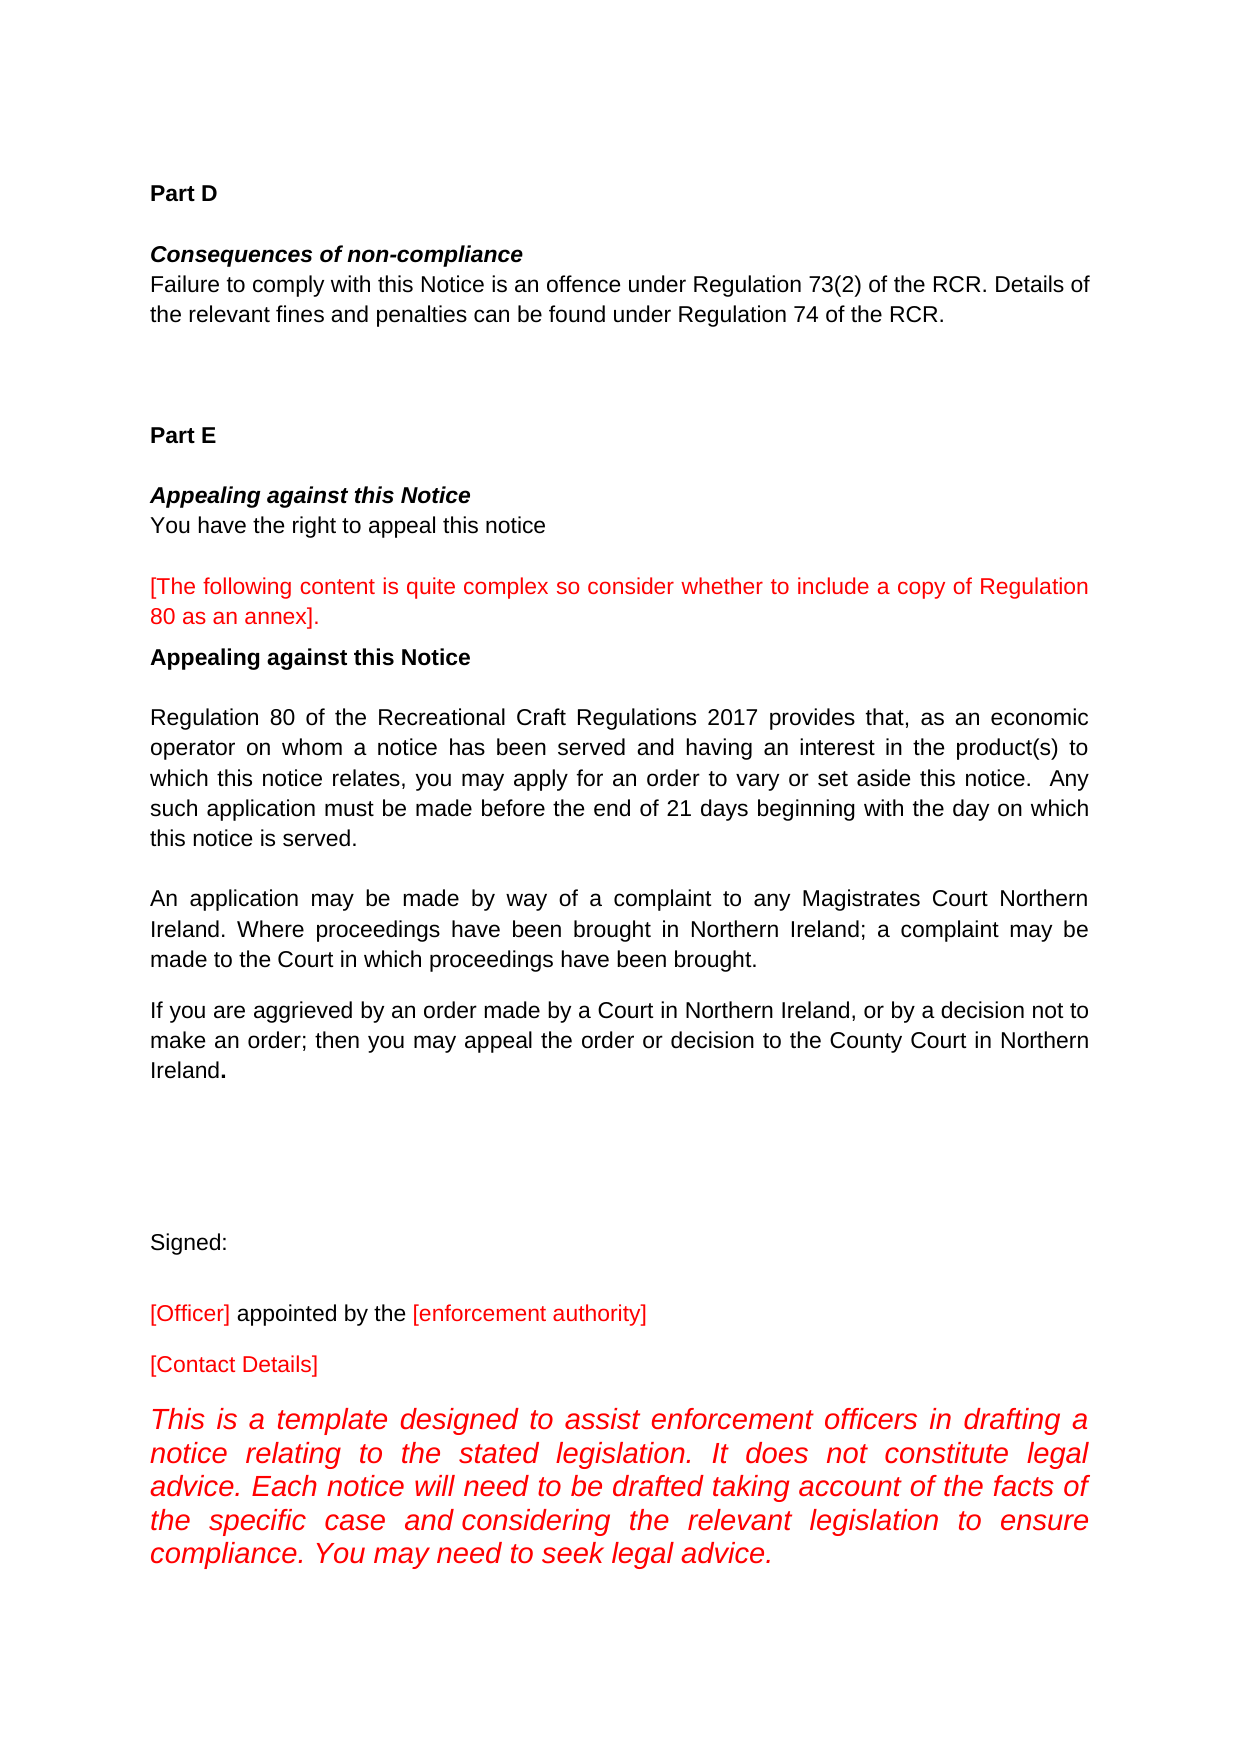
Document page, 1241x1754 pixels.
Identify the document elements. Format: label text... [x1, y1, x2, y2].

text Appealing against this Notice [150, 482, 1090, 509]
text This is a template designed to assist enforcement officers in drafting a notice relating to the stated legislation. It does not constitute legal advice. Each notice will need to be drafted taking account of the facts of the specific case and considering the relevant legislation to ensure compliance. You may need to seek legal advice. [150, 1402, 1090, 1570]
text [Contact Details] [150, 1351, 1090, 1377]
text An application may be made by way of a complaint to any Magistrates Court Northern Ireland. Where proceedings have been brought in Northern Ireland; a complaint may be made to the Court in which proceedings have been brought. [150, 885, 1090, 972]
text Signed: [150, 1229, 1090, 1256]
text Part E [150, 422, 1090, 448]
text Appealing against this Notice [150, 644, 1090, 670]
text If you are aggrieved by an order made by a Court in Northern Ireland, or by a decision not to make an order; then you may appeal the order or decision to the County Court in Northern Ireland. [150, 997, 1090, 1084]
text You have the right to appeal this notice [150, 512, 1090, 539]
text Part D [150, 180, 1090, 207]
text [Officer] appointed by the [enforcement authority] [150, 1300, 1090, 1326]
text Consequences of non-compliance [150, 241, 1090, 267]
text [The following content is quite complex so consider whether to include a copy of Regulation 80 as an annex]. [150, 573, 1090, 629]
text Failure to comply with this Notice is an offence under Regulation 73(2) of the RCR. Details of the relevant fines and penalties can be found under Regulation 74 of the RCR. [150, 271, 1090, 327]
text Regulation 80 of the Recreational Craft Regulations 2017 provides that, as an economic operator on whom a notice has been served and having an interest in the product(s) to which this notice relates, you may apply for an order to vary or set aside this notice. Any such application must be made before the end of 21 days beginning with the day on which this notice is served. [150, 704, 1090, 851]
